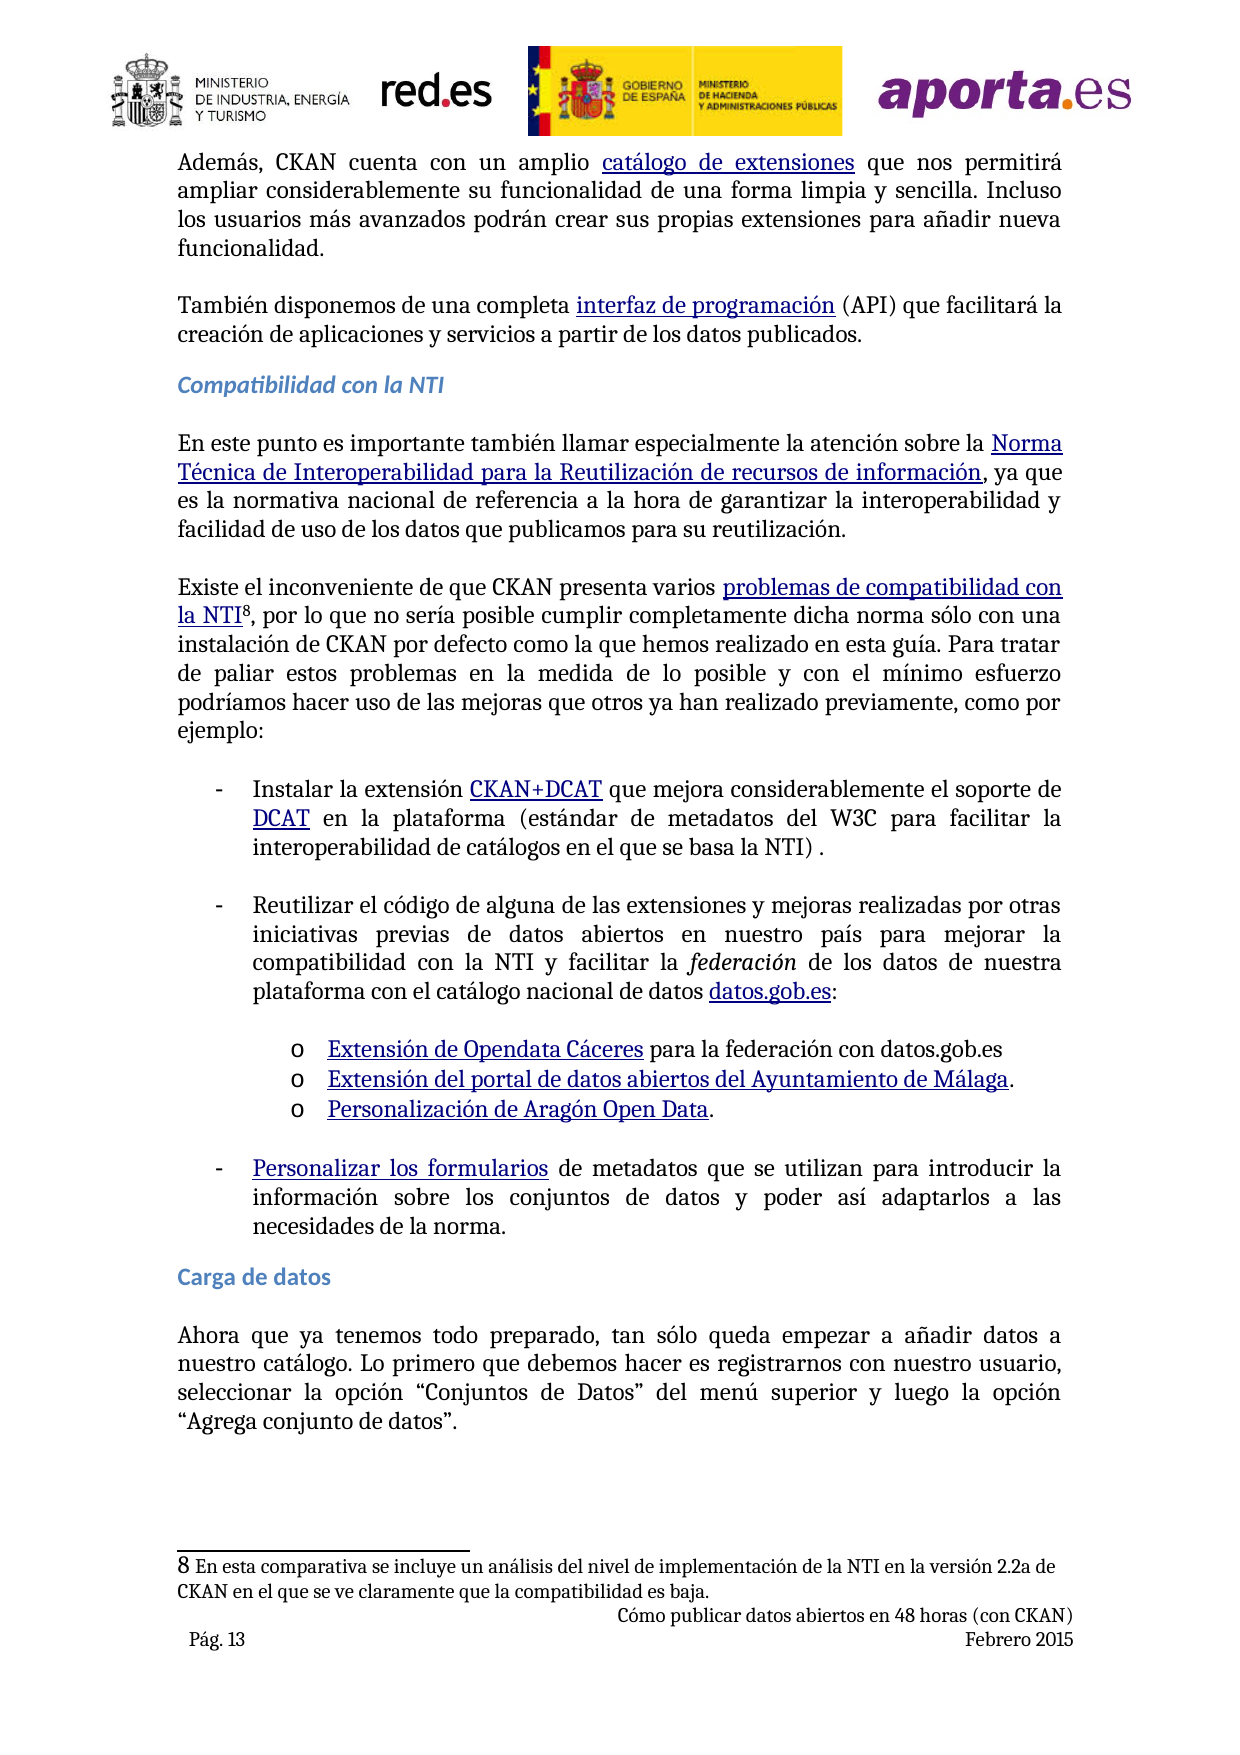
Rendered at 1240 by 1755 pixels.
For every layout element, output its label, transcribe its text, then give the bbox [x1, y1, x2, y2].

list Extensión de Opendata Cáceres para la federación con datos.gob.es [290, 1034, 1062, 1064]
text En esta comparativa se incluye un análisis del nivel de implementación de la NTI en la versión 2.2a de CKAN en el que se ve claramente que la compatibilidad es baja. [177, 1551, 1062, 1604]
text En este punto es importante también llamar especialmente la atención sobre la Norma Técnica de Interoperabilidad para la Reutilización de recursos de información, ya que es la normativa nacional de referencia a la hora de garantizar la interoperabilidad y facilidad de uso de los datos que publicamos para su reutilización. [177, 429, 1062, 544]
text Ahora que ya tenemos todo preparado, tan sólo queda empezar a añadir datos a nuestro catálogo. Lo primero que debemos hacer es registrarnos con nuestro usuario, seleccionar la opción “Conjuntos de Datos” del menú superior y luego la opción “Agrega conjunto de datos”. [177, 1321, 1062, 1436]
list Personalizar los formularios de metadatos que se utilizan para introducir la información sobre los conjuntos de datos y poder así adaptarlos a las necesidades de la norma. [215, 1153, 1062, 1241]
list Reutilizar el código de alguna de las extensiones y mejoras realizadas por otras iniciativas previas de datos abiertos en nuestro país para mejorar la compatibilidad con la NTI y facilitar la federación de los datos de nuestra plataforma con el catálogo nacional de datos datos.gob.es: [215, 890, 1062, 1006]
list Personalización de Aragón Open Data. [290, 1094, 1062, 1124]
text Además, CKAN cuenta con un amplio catálogo de extensiones que nos permitirá ampliar considerablemente su funcionalidad de una forma limpia y sencilla. Incluso los usuarios más avanzados podrán crear sus propias extensiones para añadir nueva funcionalidad. [177, 148, 1062, 263]
list Extensión del portal de datos abiertos del Ayuntamiento de Málaga. [290, 1064, 1062, 1094]
text También disponemos de una completa interfaz de programación (API) que facilitará la creación de aplicaciones y servicios a partir de los datos publicados. [177, 291, 1062, 349]
subtitle Carga de datos [177, 1261, 1062, 1292]
text Existe el inconveniente de que CKAN presenta varios problemas de compatibilidad con la NTI, por lo que no sería posible cumplir completamente dicha norma sólo con una instalación de CKAN por defecto como la que hemos realizado en esta guía. Para tratar de paliar estos problemas en la medida de lo posible y con el mínimo esfuerzo podríamos hacer uso de las mejoras que otros ya han realizado previamente, como por ejemplo: [177, 573, 1062, 745]
subtitle Compatibilidad con la NTI [177, 370, 1062, 400]
list Instalar la extensión CKAN+DCAT que mejora considerablemente el soporte de DCAT en la plataforma (estándar de metadatos del W3C para facilitar la interoperabilidad de catálogos en el que se basa la NTI) . [215, 774, 1062, 861]
